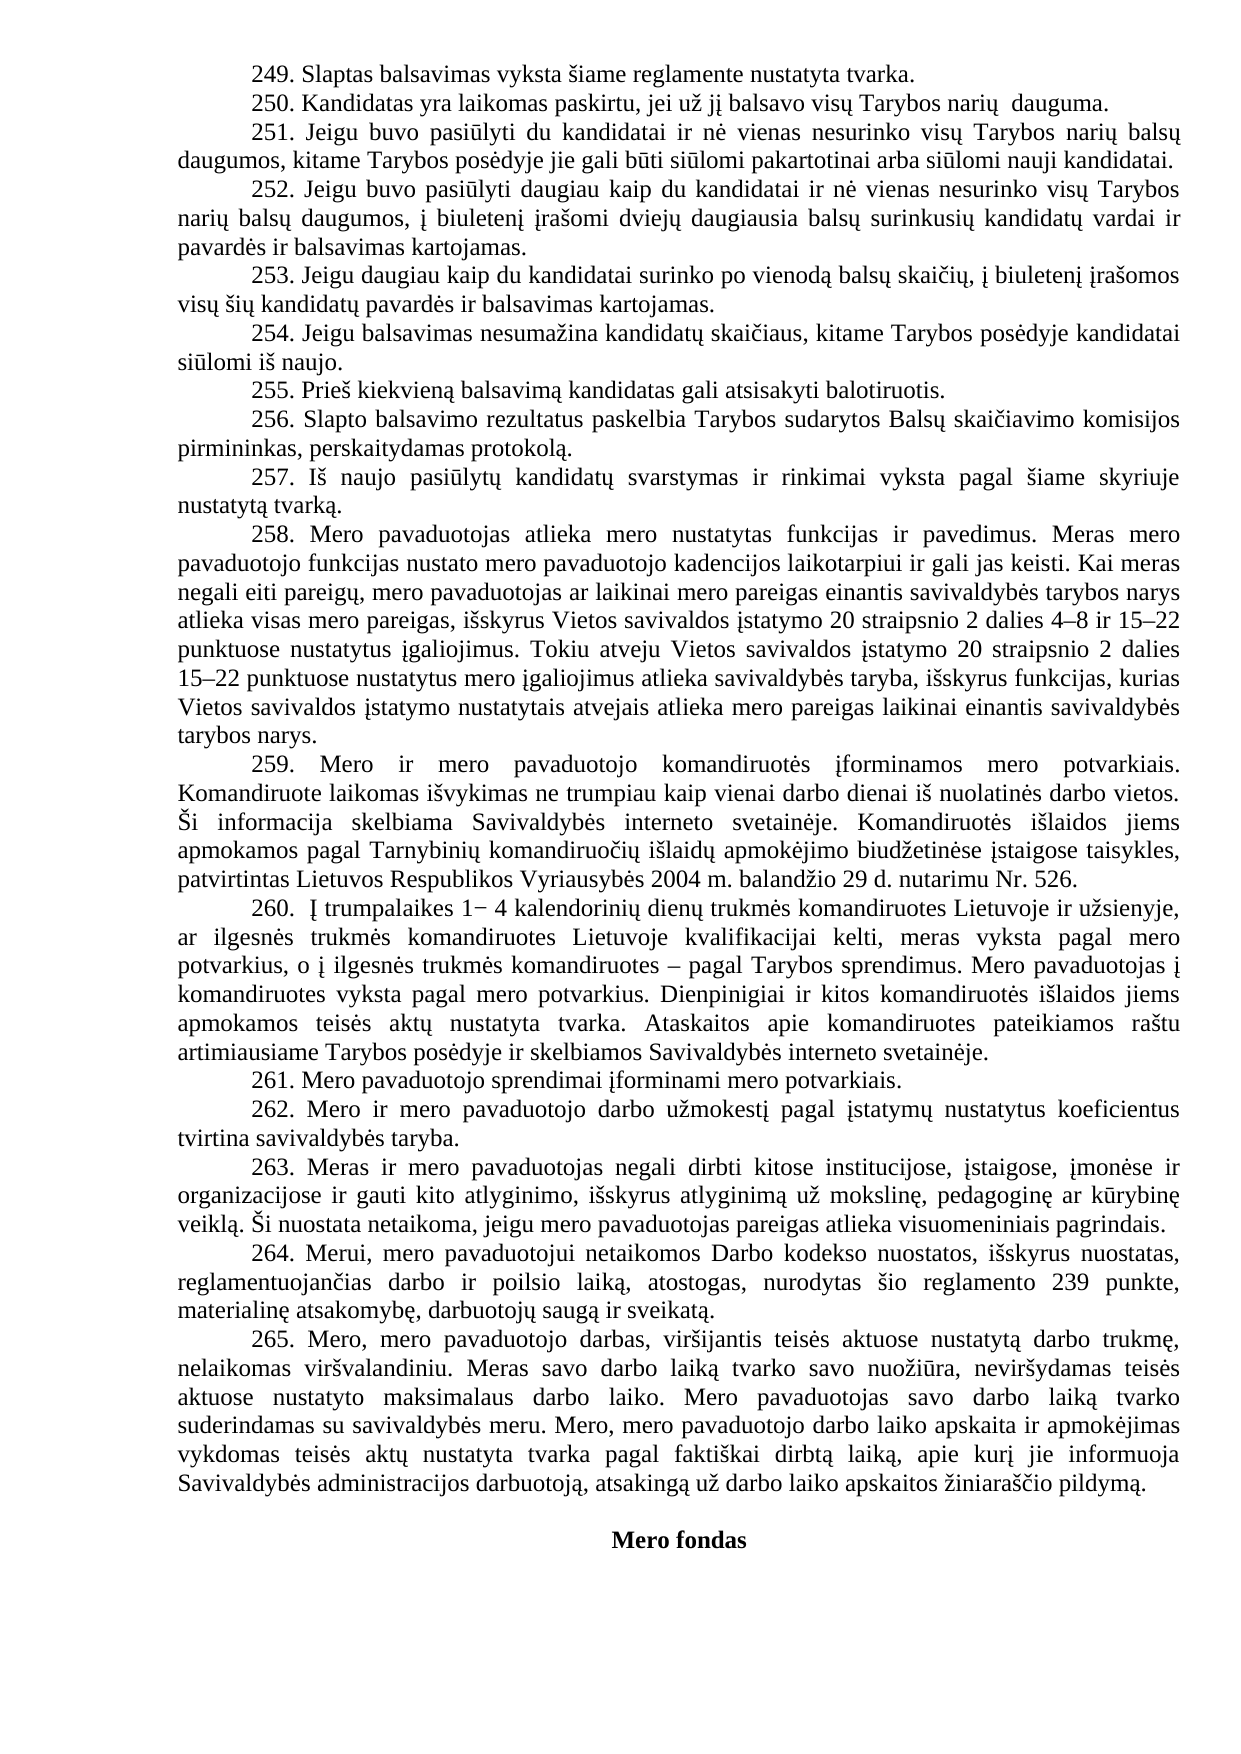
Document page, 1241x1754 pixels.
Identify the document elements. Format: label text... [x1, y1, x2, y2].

text 250. Kandidatas yra laikomas paskirtu, jei už jį balsavo visų Tarybos narių dauguma. [177, 88, 1181, 117]
text 261. Mero pavaduotojo sprendimai įforminami mero potvarkiais. [177, 1065, 1181, 1094]
text 254. Jeigu balsavimas nesumažina kandidatų skaičiaus, kitame Tarybos posėdyje kandidatai siūlomi iš naujo. [177, 318, 1181, 375]
text 262. Mero ir mero pavaduotojo darbo užmokestį pagal įstatymų nustatytus koeficientus tvirtina savivaldybės taryba. [177, 1094, 1181, 1152]
text 264. Merui, mero pavaduotojui netaikomos Darbo kodekso nuostatos, išskyrus nuostatas, reglamentuojančias darbo ir poilsio laiką, atostogas, nurodytas šio reglamento 239 punkte, materialinę atsakomybę, darbuotojų saugą ir sveikatą. [177, 1238, 1181, 1324]
text 249. Slaptas balsavimas vyksta šiame reglamente nustatyta tvarka. [177, 59, 1181, 88]
text 253. Jeigu daugiau kaip du kandidatai surinko po vienodą balsų skaičių, į biuletenį įrašomos visų šių kandidatų pavardės ir balsavimas kartojamas. [177, 260, 1181, 318]
text 257. Iš naujo pasiūlytų kandidatų svarstymas ir rinkimai vyksta pagal šiame skyriuje nustatytą tvarką. [177, 462, 1181, 519]
text Mero fondas [177, 1525, 1181, 1554]
text 252. Jeigu buvo pasiūlyti daugiau kaip du kandidatai ir nė vienas nesurinko visų Tarybos narių balsų daugumos, į biuletenį įrašomi dviejų daugiausia balsų surinkusių kandidatų vardai ir pavardės ir balsavimas kartojamas. [177, 174, 1181, 260]
text 259. Mero ir mero pavaduotojo komandiruotės įforminamos mero potvarkiais. Komandiruote laikomas išvykimas ne trumpiau kaip vienai darbo dienai iš nuolatinės darbo vietos. Ši informacija skelbiama Savivaldybės interneto svetainėje. Komandiruotės išlaidos jiems apmokamos pagal Tarnybinių komandiruočių išlaidų apmokėjimo biudžetinėse įstaigose taisykles, patvirtintas Lietuvos Respublikos Vyriausybės 2004 m. balandžio 29 d. nutarimu Nr. 526. [177, 749, 1181, 893]
text 256. Slapto balsavimo rezultatus paskelbia Tarybos sudarytos Balsų skaičiavimo komisijos pirmininkas, perskaitydamas protokolą. [177, 404, 1181, 462]
text 255. Prieš kiekvieną balsavimą kandidatas gali atsisakyti balotiruotis. [177, 375, 1181, 404]
text 258. Mero pavaduotojas atlieka mero nustatytas funkcijas ir pavedimus. Meras mero pavaduotojo funkcijas nustato mero pavaduotojo kadencijos laikotarpiui ir gali jas keisti. Kai meras negali eiti pareigų, mero pavaduotojas ar laikinai mero pareigas einantis savivaldybės tarybos narys atlieka visas mero pareigas, išskyrus Vietos savivaldos įstatymo 20 straipsnio 2 dalies 4–8 ir 15–22 punktuose nustatytus įgaliojimus. Tokiu atveju Vietos savivaldos įstatymo 20 straipsnio 2 dalies 15–22 punktuose nustatytus mero įgaliojimus atlieka savivaldybės taryba, išskyrus funkcijas, kurias Vietos savivaldos įstatymo nustatytais atvejais atlieka mero pareigas laikinai einantis savivaldybės tarybos narys. [177, 519, 1181, 749]
text 251. Jeigu buvo pasiūlyti du kandidatai ir nė vienas nesurinko visų Tarybos narių balsų daugumos, kitame Tarybos posėdyje jie gali būti siūlomi pakartotinai arba siūlomi nauji kandidatai. [177, 117, 1181, 174]
text 265. Mero, mero pavaduotojo darbas, viršijantis teisės aktuose nustatytą darbo trukmę, nelaikomas viršvalandiniu. Meras savo darbo laiką tvarko savo nuožiūra, neviršydamas teisės aktuose nustatyto maksimalaus darbo laiko. Mero pavaduotojas savo darbo laiką tvarko suderindamas su savivaldybės meru. Mero, mero pavaduotojo darbo laiko apskaita ir apmokėjimas vykdomas teisės aktų nustatyta tvarka pagal faktiškai dirbtą laiką, apie kurį jie informuoja Savivaldybės administracijos darbuotoją, atsakingą už darbo laiko apskaitos žiniaraščio pildymą. [177, 1324, 1181, 1497]
text 263. Meras ir mero pavaduotojas negali dirbti kitose institucijose, įstaigose, įmonėse ir organizacijose ir gauti kito atlyginimo, išskyrus atlyginimą už mokslinę, pedagoginę ar kūrybinę veiklą. Ši nuostata netaikoma, jeigu mero pavaduotojas pareigas atlieka visuomeniniais pagrindais. [177, 1152, 1181, 1238]
text 260. Į trumpalaikes 1− 4 kalendorinių dienų trukmės komandiruotes Lietuvoje ir užsienyje, ar ilgesnės trukmės komandiruotes Lietuvoje kvalifikacijai kelti, meras vyksta pagal mero potvarkius, o į ilgesnės trukmės komandiruotes – pagal Tarybos sprendimus. Mero pavaduotojas į komandiruotes vyksta pagal mero potvarkius. Dienpinigiai ir kitos komandiruotės išlaidos jiems apmokamos teisės aktų nustatyta tvarka. Ataskaitos apie komandiruotes pateikiamos raštu artimiausiame Tarybos posėdyje ir skelbiamos Savivaldybės interneto svetainėje. [177, 893, 1181, 1065]
